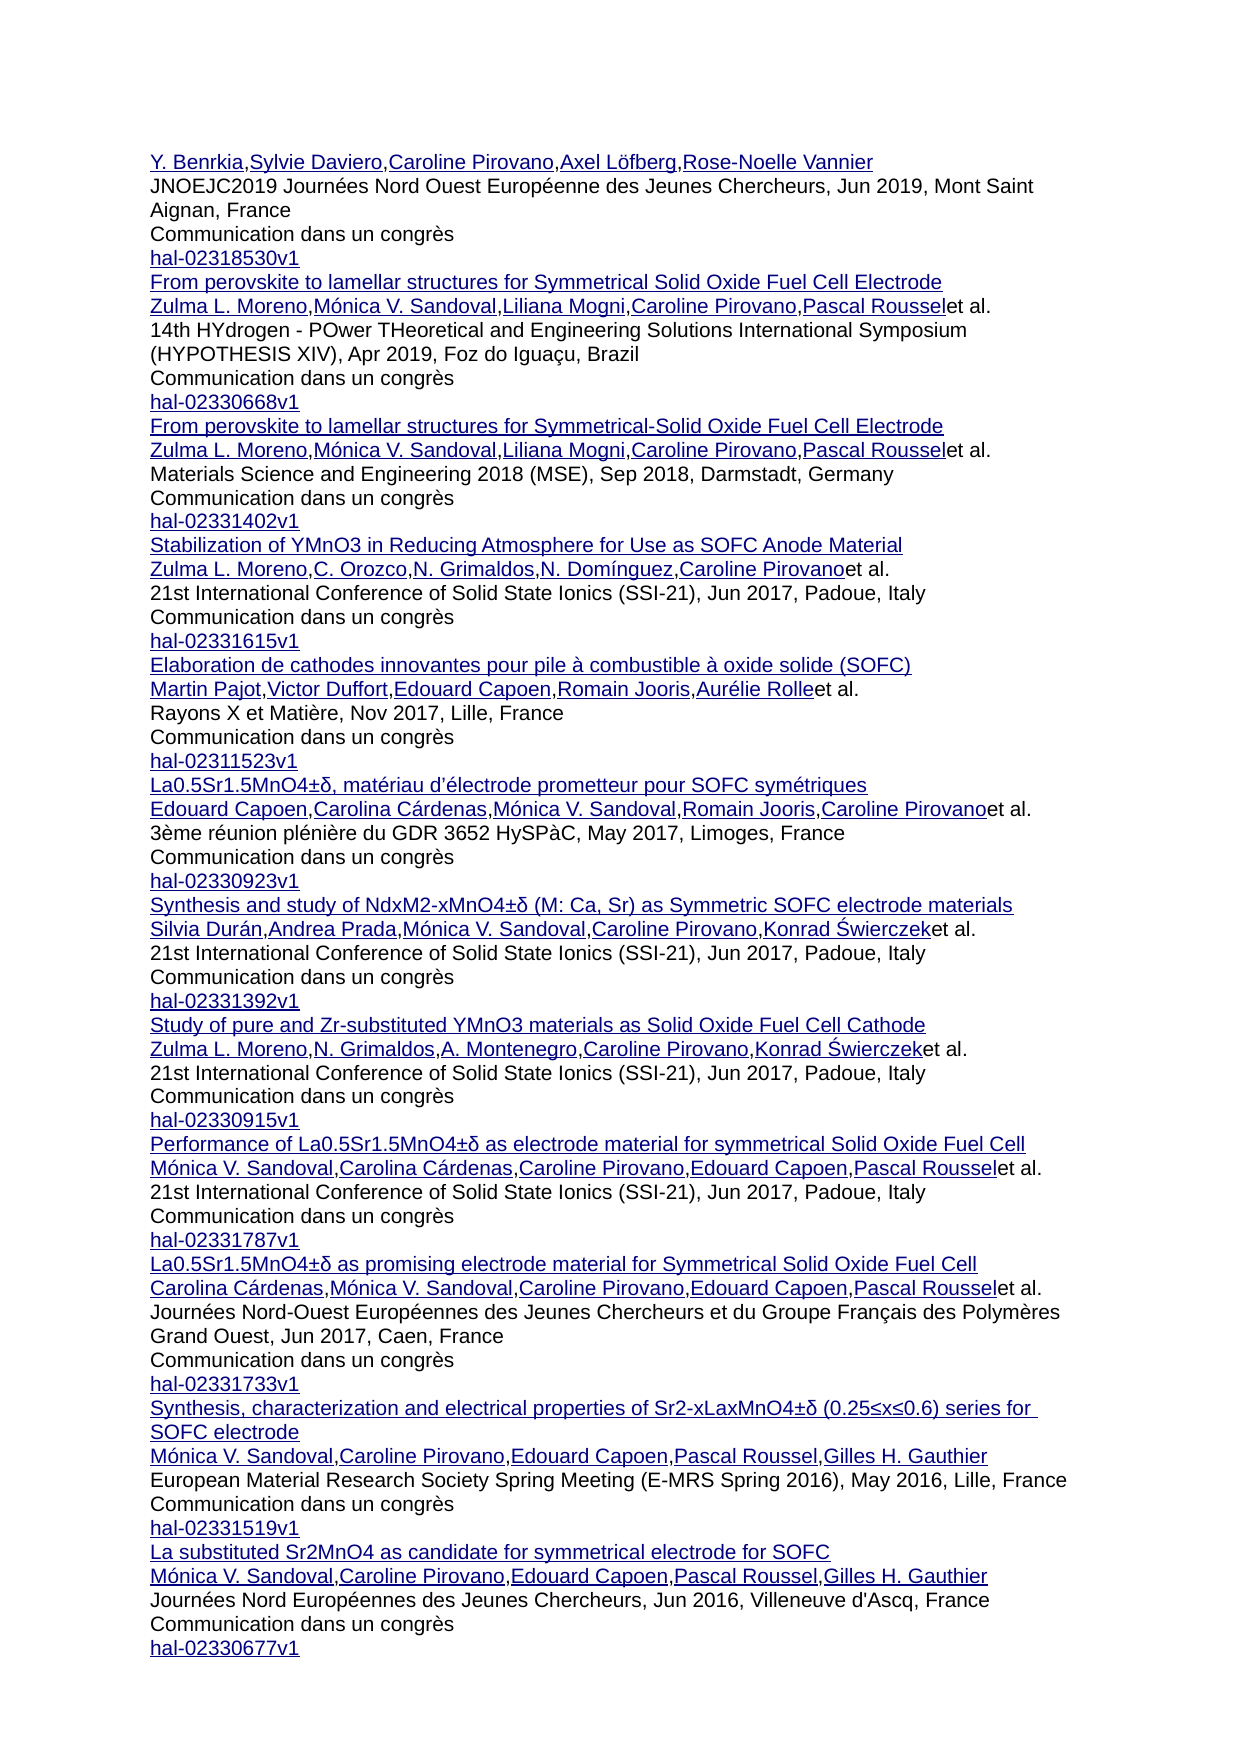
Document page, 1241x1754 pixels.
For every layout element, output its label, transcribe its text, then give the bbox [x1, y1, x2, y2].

table_cell From perovskite to lamellar structures for Symmetrical Solid Oxide Fuel Cell Electrode Zulma L. Moreno,Mónica V. Sandoval,Liliana Mogni,Caroline Pirovano,Pascal Rousselet al. 14th HYdrogen - POwer THeoretical and Engineering Solutions International Symposium (HYPOTHESIS XIV), Apr 2019, Foz do Iguaçu, Brazil Communication dans un congrès hal-02330668v1 [150, 270, 1090, 413]
table_cell Performance of La0.5Sr1.5MnO4±δ as electrode material for symmetrical Solid Oxide Fuel Cell Mónica V. Sandoval,Carolina Cárdenas,Caroline Pirovano,Edouard Capoen,Pascal Rousselet al. 21st International Conference of Solid State Ionics (SSI-21), Jun 2017, Padoue, Italy Communication dans un congrès hal-02331787v1 [150, 1132, 1090, 1252]
table_cell Y. Benrkia,Sylvie Daviero,Caroline Pirovano,Axel Löfberg,Rose-Noelle Vannier JNOEJC2019 Journées Nord Ouest Européenne des Jeunes Chercheurs, Jun 2019, Mont Saint Aignan, France Communication dans un congrès hal-02318530v1 [150, 150, 1090, 270]
table_cell Study of pure and Zr-substituted YMnO3 materials as Solid Oxide Fuel Cell Cathode Zulma L. Moreno,N. Grimaldos,A. Montenegro,Caroline Pirovano,Konrad Świerczeket al. 21st International Conference of Solid State Ionics (SSI-21), Jun 2017, Padoue, Italy Communication dans un congrès hal-02330915v1 [150, 1013, 1090, 1132]
table_cell La0.5Sr1.5MnO4±δ, matériau d’électrode prometteur pour SOFC symétriques Edouard Capoen,Carolina Cárdenas,Mónica V. Sandoval,Romain Jooris,Caroline Pirovanoet al. 3ème réunion plénière du GDR 3652 HySPàC, May 2017, Limoges, France Communication dans un congrès hal-02330923v1 [150, 773, 1090, 893]
table_cell La0.5Sr1.5MnO4±δ as promising electrode material for Symmetrical Solid Oxide Fuel Cell Carolina Cárdenas,Mónica V. Sandoval,Caroline Pirovano,Edouard Capoen,Pascal Rousselet al. Journées Nord-Ouest Européennes des Jeunes Chercheurs et du Groupe Français des Polymères Grand Ouest, Jun 2017, Caen, France Communication dans un congrès hal-02331733v1 [150, 1252, 1090, 1396]
table_cell La substituted Sr2MnO4 as candidate for symmetrical electrode for SOFC Mónica V. Sandoval,Caroline Pirovano,Edouard Capoen,Pascal Roussel,Gilles H. Gauthier Journées Nord Européennes des Jeunes Chercheurs, Jun 2016, Villeneuve d'Ascq, France Communication dans un congrès hal-02330677v1 [150, 1540, 1090, 1659]
table_cell Synthesis and study of NdxM2-xMnO4±δ (M: Ca, Sr) as Symmetric SOFC electrode materials Silvia Durán,Andrea Prada,Mónica V. Sandoval,Caroline Pirovano,Konrad Świerczeket al. 21st International Conference of Solid State Ionics (SSI-21), Jun 2017, Padoue, Italy Communication dans un congrès hal-02331392v1 [150, 893, 1090, 1012]
table_cell Stabilization of YMnO3 in Reducing Atmosphere for Use as SOFC Anode Material Zulma L. Moreno,C. Orozco,N. Grimaldos,N. Domínguez,Caroline Pirovanoet al. 21st International Conference of Solid State Ionics (SSI-21), Jun 2017, Padoue, Italy Communication dans un congrès hal-02331615v1 [150, 533, 1090, 653]
table_cell Elaboration de cathodes innovantes pour pile à combustible à oxide solide (SOFC) Martin Pajot,Victor Duffort,Edouard Capoen,Romain Jooris,Aurélie Rolleet al. Rayons X et Matière, Nov 2017, Lille, France Communication dans un congrès hal-02311523v1 [150, 653, 1090, 773]
table_cell From perovskite to lamellar structures for Symmetrical-Solid Oxide Fuel Cell Electrode Zulma L. Moreno,Mónica V. Sandoval,Liliana Mogni,Caroline Pirovano,Pascal Rousselet al. Materials Science and Engineering 2018 (MSE), Sep 2018, Darmstadt, Germany Communication dans un congrès hal-02331402v1 [150, 414, 1090, 533]
table_cell Synthesis, characterization and electrical properties of Sr2-xLaxMnO4±δ (0.25≤x≤0.6) series for SOFC electrode Mónica V. Sandoval,Caroline Pirovano,Edouard Capoen,Pascal Roussel,Gilles H. Gauthier European Material Research Society Spring Meeting (E-MRS Spring 2016), May 2016, Lille, France Communication dans un congrès hal-02331519v1 [150, 1396, 1090, 1539]
